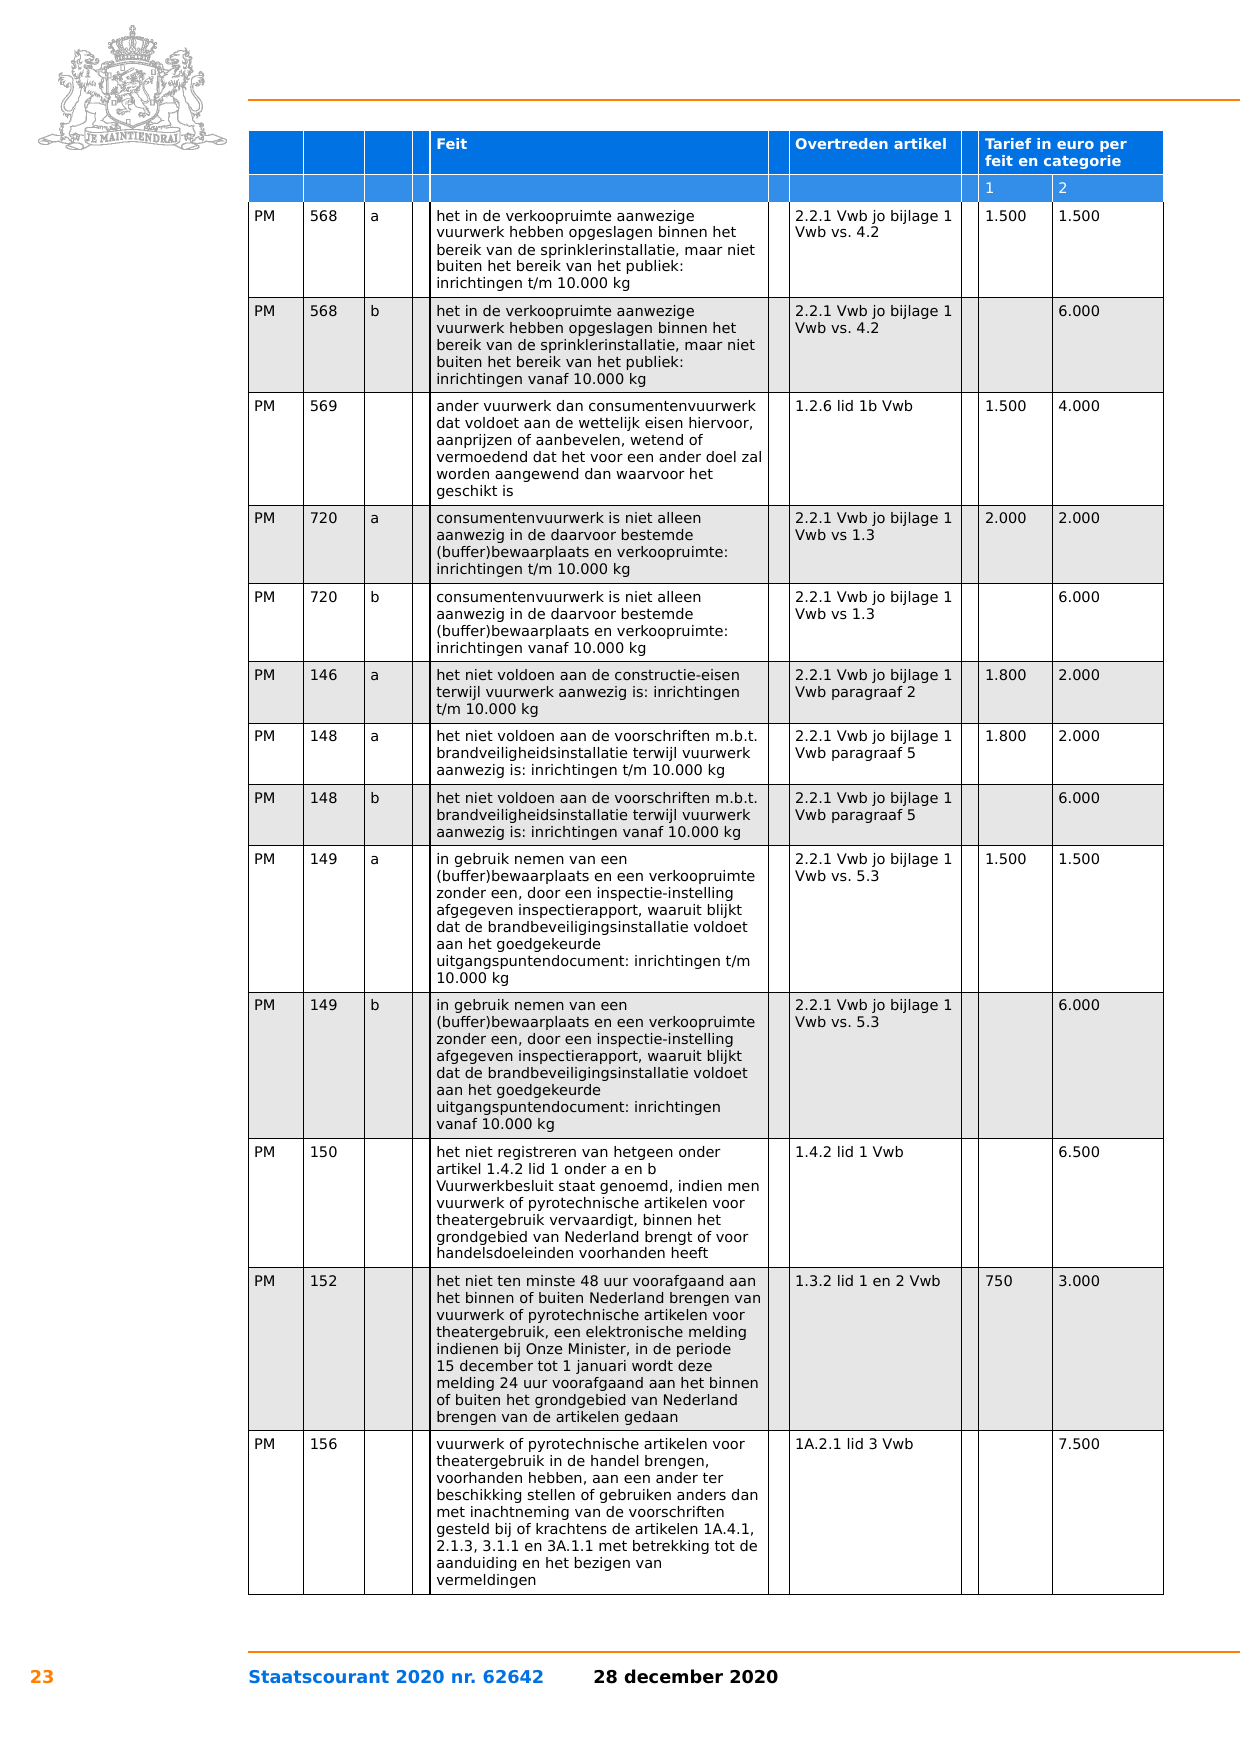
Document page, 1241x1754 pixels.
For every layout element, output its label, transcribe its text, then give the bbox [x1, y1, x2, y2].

table_cell 569 [304, 393, 364, 504]
table_cell PM [249, 393, 303, 504]
table_cell [769, 1268, 789, 1430]
table_cell 6.000 [1053, 298, 1163, 392]
table_cell het niet voldoen aan de constructie-eisen terwijl vuurwerk aanwezig is: inrichtingen t/m 10.000 kg [431, 662, 768, 723]
table_cell [365, 1431, 412, 1593]
table_header Overtreden artikel [790, 131, 961, 174]
table_cell [413, 724, 429, 784]
table_cell 2.000 [1053, 724, 1163, 784]
table_cell [962, 662, 978, 723]
table_cell b [365, 584, 412, 661]
table_cell [769, 993, 789, 1138]
table_cell [413, 785, 429, 845]
table_cell PM [249, 662, 303, 723]
table_cell 720 [304, 506, 364, 583]
table_cell 568 [304, 298, 364, 392]
table_cell [413, 298, 429, 392]
table_cell het in de verkoopruimte aanwezige vuurwerk hebben opgeslagen binnen het bereik van de sprinklerinstallatie, maar niet buiten het bereik van het publiek: inrichtingen vanaf 10.000 kg [431, 298, 768, 392]
table_cell PM [249, 1139, 303, 1267]
table_cell [769, 1431, 789, 1593]
table_cell 1.500 [979, 393, 1052, 504]
table_cell 1.800 [979, 662, 1052, 723]
table_cell [413, 393, 429, 504]
table_cell [790, 175, 961, 202]
table_cell [431, 175, 768, 202]
table_cell [962, 1431, 978, 1593]
table_cell [962, 1139, 978, 1267]
table_cell [769, 506, 789, 583]
table_cell [413, 1431, 429, 1593]
table_cell PM [249, 1431, 303, 1593]
table_cell 4.000 [1053, 393, 1163, 504]
table_cell 750 [979, 1268, 1052, 1430]
table_cell 149 [304, 846, 364, 992]
table_cell [413, 1139, 429, 1267]
table_cell 1A.2.1 lid 3 Vwb [790, 1431, 961, 1593]
table_cell [962, 393, 978, 504]
table_cell [979, 1139, 1052, 1267]
table_cell a [365, 724, 412, 784]
table_cell 2.2.1 Vwb jo bijlage 1 Vwb vs. 5.3 [790, 846, 961, 992]
table_cell [962, 1268, 978, 1430]
table_cell [769, 846, 789, 992]
table_cell [962, 785, 978, 845]
table_cell a [365, 203, 412, 297]
table_cell [413, 993, 429, 1138]
table_cell 720 [304, 584, 364, 661]
table_cell 150 [304, 1139, 364, 1267]
table_header [249, 131, 303, 174]
table_cell [979, 785, 1052, 845]
table_cell PM [249, 298, 303, 392]
table_cell [413, 846, 429, 992]
table_cell [769, 1139, 789, 1267]
table_cell 2.000 [1053, 506, 1163, 583]
table_cell [769, 393, 789, 504]
table_header Tarief in euro per feit en categorie [979, 131, 1163, 174]
table_cell 1.500 [1053, 846, 1163, 992]
table_cell 2.2.1 Vwb jo bijlage 1 Vwb paragraaf 5 [790, 724, 961, 784]
table_cell 2.2.1 Vwb jo bijlage 1 Vwb vs. 5.3 [790, 993, 961, 1138]
table_cell [962, 203, 978, 297]
table_cell 2.000 [1053, 662, 1163, 723]
table_cell [413, 1268, 429, 1430]
table_cell het niet registreren van hetgeen onder artikel 1.4.2 lid 1 onder a en b Vuurwerkbesluit staat genoemd, indien men vuurwerk of pyrotechnische artikelen voor theatergebruik vervaardigt, binnen het grondgebied van Nederland brengt of voor handelsdoeleinden voorhanden heeft [431, 1139, 768, 1267]
table_header [962, 131, 978, 174]
table_cell in gebruik nemen van een (buffer)bewaarplaats en een verkoopruimte zonder een, door een inspectie-instelling afgegeven inspectierapport, waaruit blijkt dat de brandbeveiligingsinstallatie voldoet aan het goedgekeurde uitgangspuntendocument: inrichtingen t/m 10.000 kg [431, 846, 768, 992]
table_header [365, 131, 412, 174]
table_cell 149 [304, 993, 364, 1138]
table_cell 2.2.1 Vwb jo bijlage 1 Vwb vs. 4.2 [790, 298, 961, 392]
table_cell [979, 298, 1052, 392]
table_cell a [365, 662, 412, 723]
table_cell 6.000 [1053, 785, 1163, 845]
table_cell het niet ten minste 48 uur voorafgaand aan het binnen of buiten Nederland brengen van vuurwerk of pyrotechnische artikelen voor theatergebruik, een elektronische melding indienen bij Onze Minister, in de periode 15 december tot 1 januari wordt deze melding 24 uur voorafgaand aan het binnen of buiten het grondgebied van Nederland brengen van de artikelen gedaan [431, 1268, 768, 1430]
table_cell 148 [304, 785, 364, 845]
table_cell PM [249, 584, 303, 661]
table_cell [365, 393, 412, 504]
table_cell 148 [304, 724, 364, 784]
table_cell [365, 1268, 412, 1430]
table_cell [413, 662, 429, 723]
table_cell 1.500 [979, 846, 1052, 992]
table_cell in gebruik nemen van een (buffer)bewaarplaats en een verkoopruimte zonder een, door een inspectie-instelling afgegeven inspectierapport, waaruit blijkt dat de brandbeveiligingsinstallatie voldoet aan het goedgekeurde uitgangspuntendocument: inrichtingen vanaf 10.000 kg [431, 993, 768, 1138]
table_cell het niet voldoen aan de voorschriften m.b.t. brandveiligheidsinstallatie terwijl vuurwerk aanwezig is: inrichtingen vanaf 10.000 kg [431, 785, 768, 845]
table_cell 6.000 [1053, 993, 1163, 1138]
table_cell [769, 584, 789, 661]
table_cell PM [249, 724, 303, 784]
table_cell a [365, 506, 412, 583]
table_cell 1.2.6 lid 1b Vwb [790, 393, 961, 504]
table_cell 2.2.1 Vwb jo bijlage 1 Vwb vs 1.3 [790, 584, 961, 661]
table_cell PM [249, 1268, 303, 1430]
table_header Feit [431, 131, 768, 174]
table_cell [769, 724, 789, 784]
table_cell [769, 298, 789, 392]
table_cell b [365, 785, 412, 845]
table_cell consumentenvuurwerk is niet alleen aanwezig in de daarvoor bestemde (buffer)bewaarplaats en verkoopruimte: inrichtingen vanaf 10.000 kg [431, 584, 768, 661]
table_cell 2.2.1 Vwb jo bijlage 1 Vwb vs. 4.2 [790, 203, 961, 297]
table_cell 2.2.1 Vwb jo bijlage 1 Vwb vs 1.3 [790, 506, 961, 583]
table_cell 1.500 [1053, 203, 1163, 297]
table_cell [413, 506, 429, 583]
table_cell a [365, 846, 412, 992]
table_cell 2.2.1 Vwb jo bijlage 1 Vwb paragraaf 5 [790, 785, 961, 845]
table_cell [365, 175, 412, 202]
table_cell consumentenvuurwerk is niet alleen aanwezig in de daarvoor bestemde (buffer)bewaarplaats en verkoopruimte: inrichtingen t/m 10.000 kg [431, 506, 768, 583]
table_cell 146 [304, 662, 364, 723]
table_cell [249, 175, 303, 202]
table_cell [769, 785, 789, 845]
table_cell 568 [304, 203, 364, 297]
table_cell b [365, 298, 412, 392]
table_cell het in de verkoopruimte aanwezige vuurwerk hebben opgeslagen binnen het bereik van de sprinklerinstallatie, maar niet buiten het bereik van het publiek: inrichtingen t/m 10.000 kg [431, 203, 768, 297]
table_cell 6.500 [1053, 1139, 1163, 1267]
table_cell [979, 1431, 1052, 1593]
table_cell 2.000 [979, 506, 1052, 583]
table_cell 156 [304, 1431, 364, 1593]
table_header [413, 131, 429, 174]
table_cell ander vuurwerk dan consumentenvuurwerk dat voldoet aan de wettelijk eisen hiervoor, aanprijzen of aanbevelen, wetend of vermoedend dat het voor een ander doel zal worden aangewend dan waarvoor het geschikt is [431, 393, 768, 504]
table_cell [962, 846, 978, 992]
table_cell b [365, 993, 412, 1138]
table_cell PM [249, 993, 303, 1138]
table_cell 152 [304, 1268, 364, 1430]
table_cell 6.000 [1053, 584, 1163, 661]
picture [38, 25, 227, 150]
table_cell [962, 584, 978, 661]
table_cell [962, 724, 978, 784]
table_header [769, 131, 789, 174]
table_cell [365, 1139, 412, 1267]
table_cell het niet voldoen aan de voorschriften m.b.t. brandveiligheidsinstallatie terwijl vuurwerk aanwezig is: inrichtingen t/m 10.000 kg [431, 724, 768, 784]
table_cell 1 [979, 175, 1052, 202]
table_cell PM [249, 785, 303, 845]
table_cell [304, 175, 364, 202]
table_header [304, 131, 364, 174]
table_cell [769, 203, 789, 297]
table_cell [413, 203, 429, 297]
table_cell 1.800 [979, 724, 1052, 784]
table_cell PM [249, 506, 303, 583]
table_cell [962, 298, 978, 392]
table_cell [769, 175, 789, 202]
table_cell 1.4.2 lid 1 Vwb [790, 1139, 961, 1267]
table_cell vuurwerk of pyrotechnische artikelen voor theatergebruik in de handel brengen, voorhanden hebben, aan een ander ter beschikking stellen of gebruiken anders dan met inachtneming van de voorschriften gesteld bij of krachtens de artikelen 1A.4.1, 2.1.3, 3.1.1 en 3A.1.1 met betrekking tot de aanduiding en het bezigen van vermeldingen [431, 1431, 768, 1593]
table_cell [962, 175, 978, 202]
table_cell [413, 584, 429, 661]
table_cell [413, 175, 429, 202]
table_cell 1.500 [979, 203, 1052, 297]
table_cell 7.500 [1053, 1431, 1163, 1593]
table_cell 1.3.2 lid 1 en 2 Vwb [790, 1268, 961, 1430]
table_cell PM [249, 203, 303, 297]
table_cell [962, 993, 978, 1138]
table_cell [962, 506, 978, 583]
table_cell [979, 584, 1052, 661]
table_cell 2.2.1 Vwb jo bijlage 1 Vwb paragraaf 2 [790, 662, 961, 723]
table_cell [979, 993, 1052, 1138]
table_cell PM [249, 846, 303, 992]
table_cell 3.000 [1053, 1268, 1163, 1430]
table_cell 2 [1053, 175, 1163, 202]
table_cell [769, 662, 789, 723]
